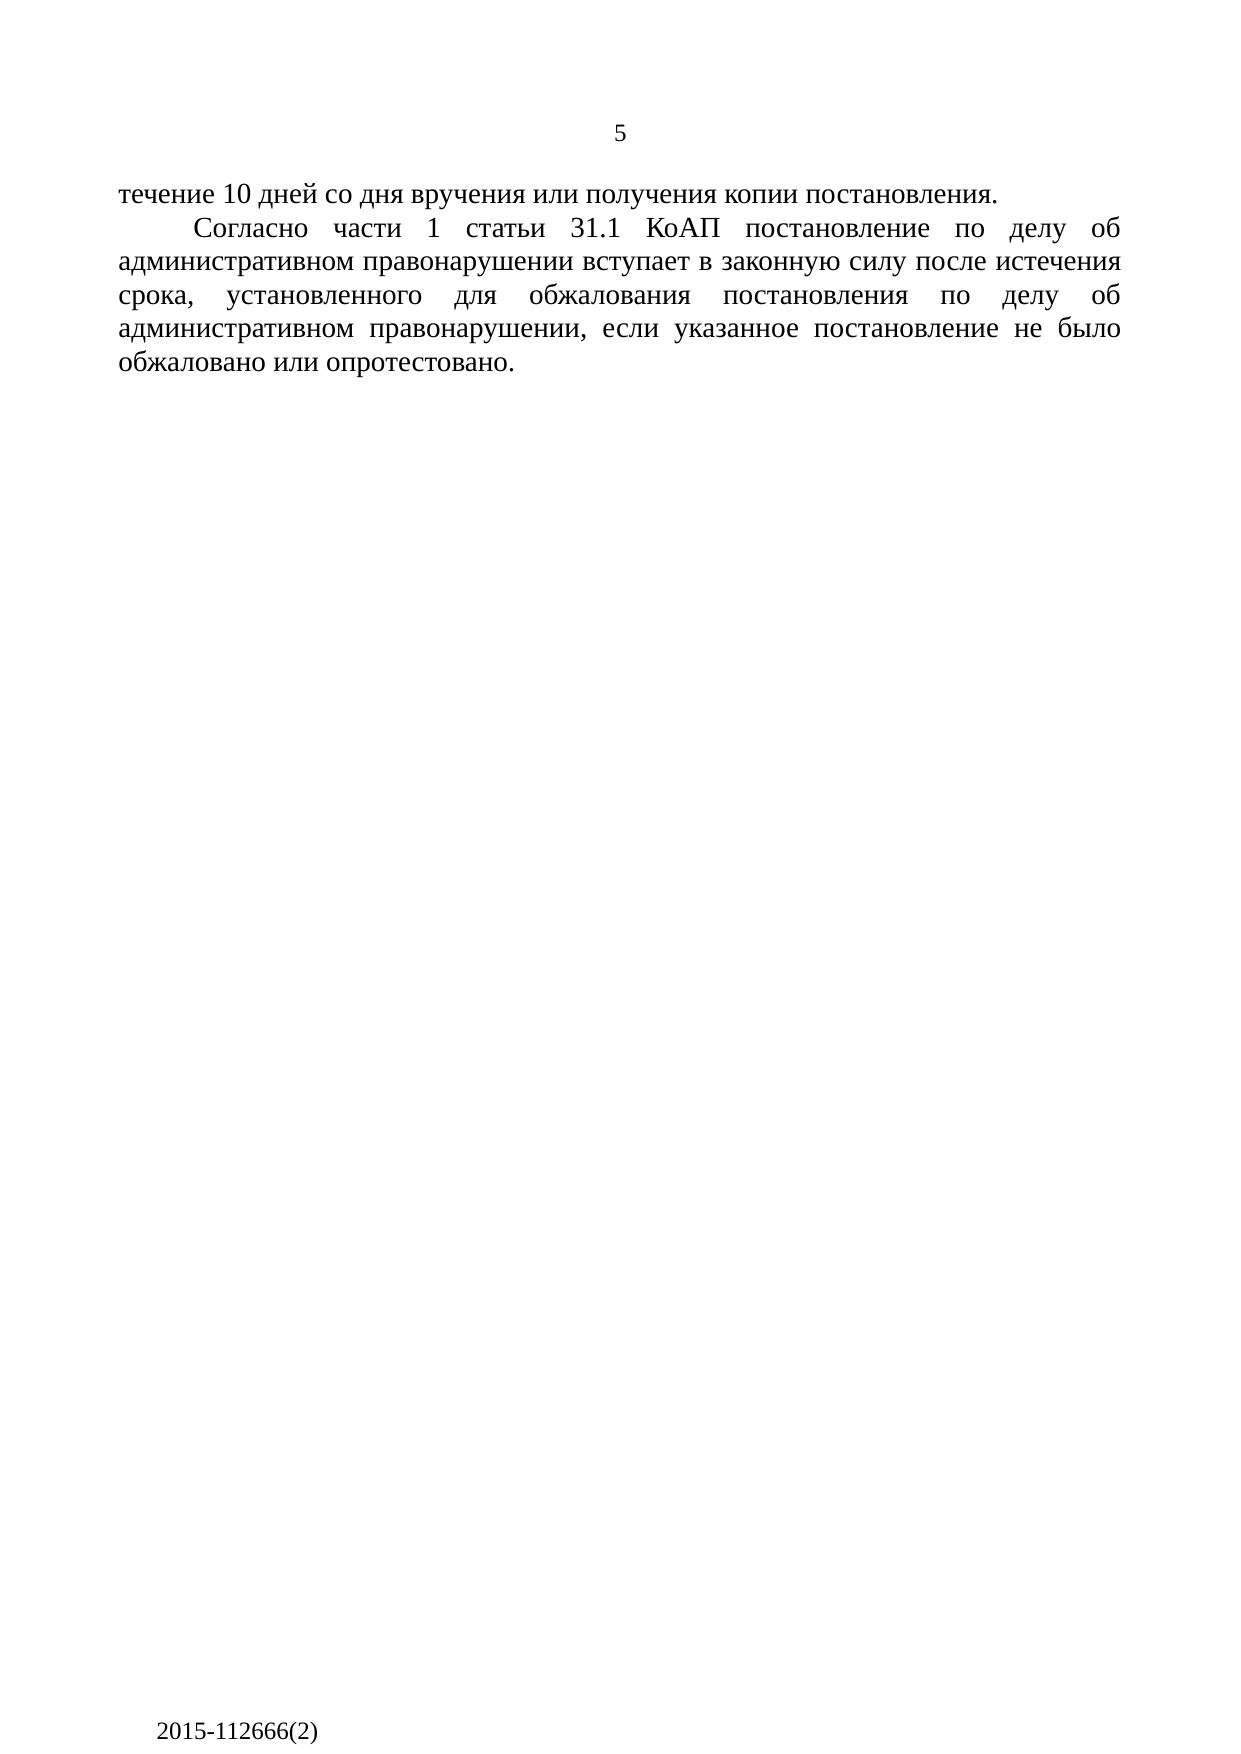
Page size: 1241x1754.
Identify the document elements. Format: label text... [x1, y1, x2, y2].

text течение 10 дней со дня вручения или получения копии постановления. [118, 176, 1122, 210]
text Согласно части 1 статьи 31.1 КоАП постановление по делу об административном правонарушении вступает в законную силу после истечения срока, установленного для обжалования постановления по делу об административном правонарушении, если указанное постановление не было обжаловано или опротестовано. [118, 210, 1122, 378]
